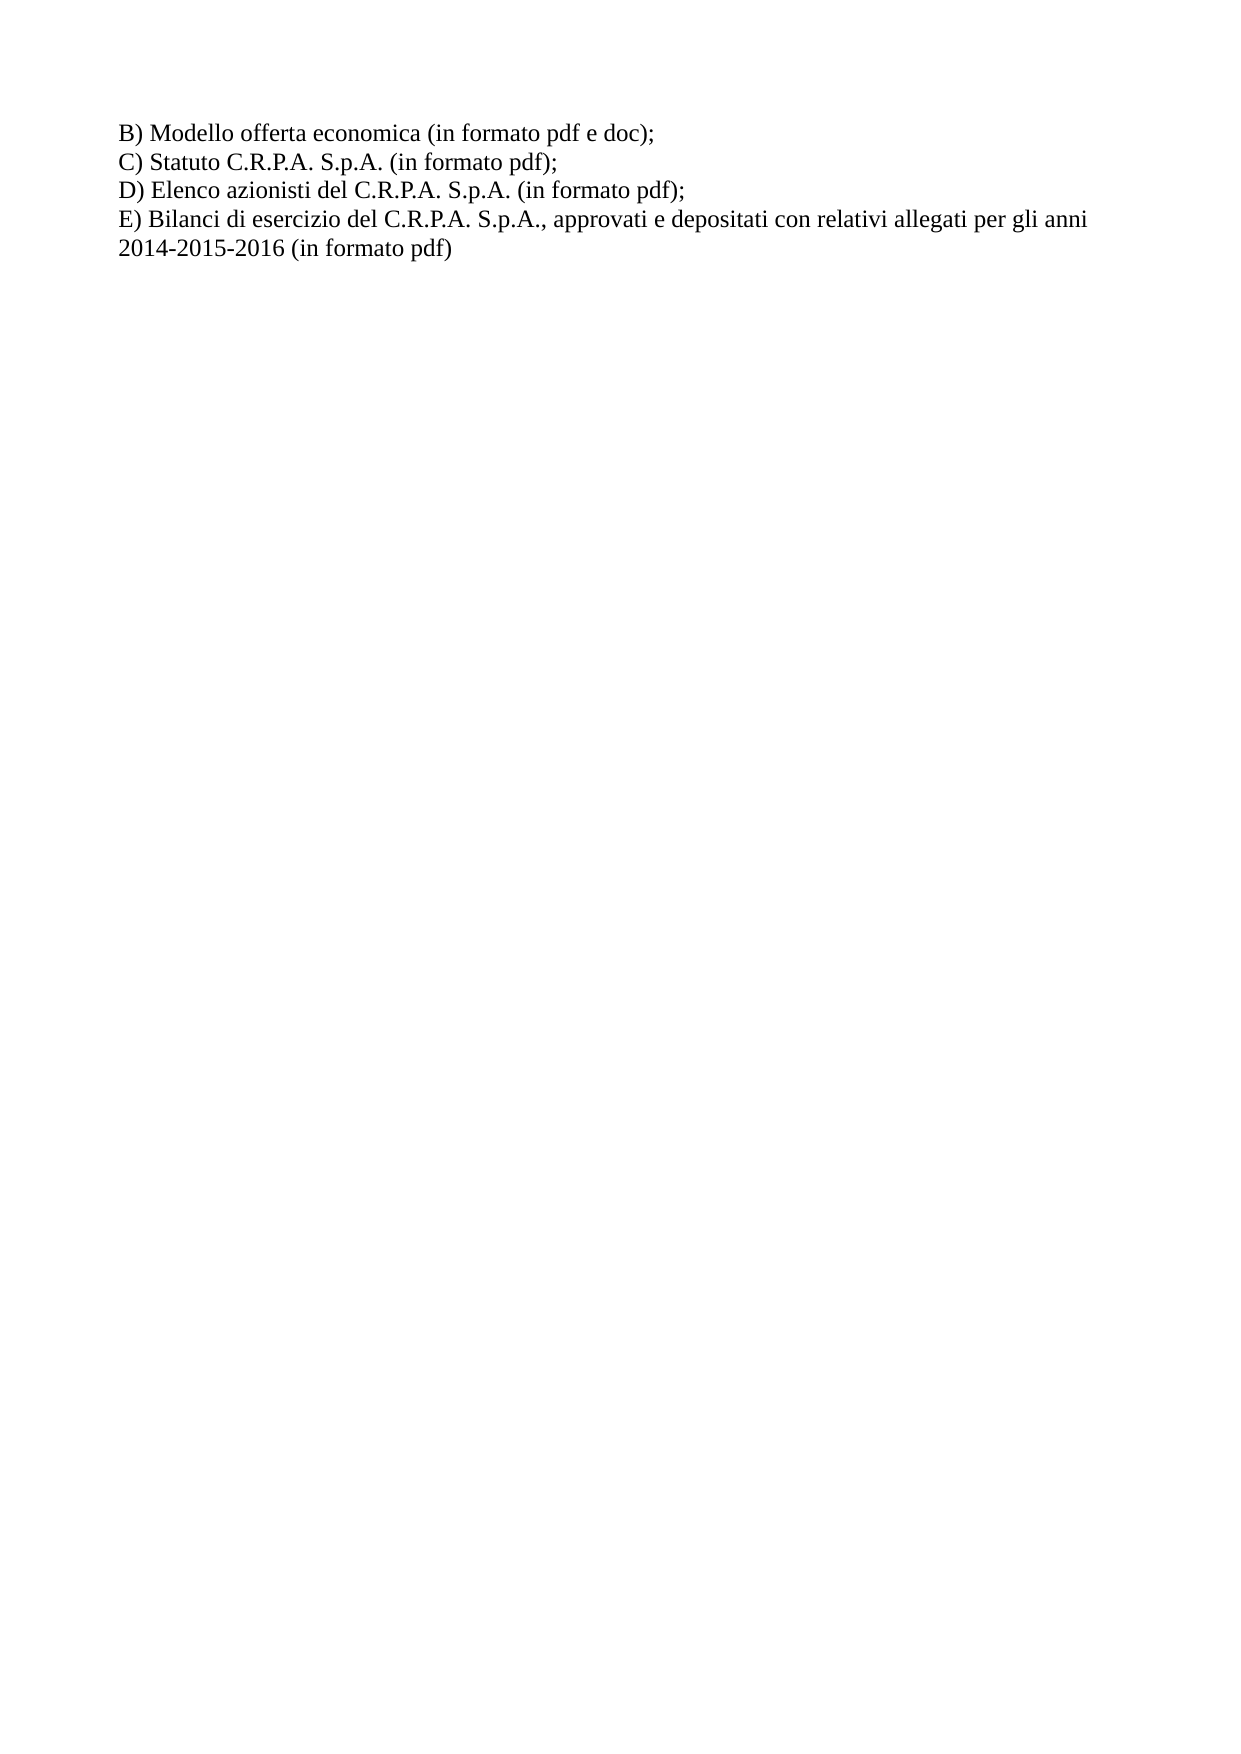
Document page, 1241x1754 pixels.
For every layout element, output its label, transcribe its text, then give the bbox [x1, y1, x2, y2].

text 2014-2015-2016 (in formato pdf) [118, 233, 1122, 262]
text D) Elenco azionisti del C.R.P.A. S.p.A. (in formato pdf); [118, 176, 1122, 204]
text E) Bilanci di esercizio del C.R.P.A. S.p.A., approvati e depositati con relativi allegati per gli anni [118, 204, 1122, 233]
text C) Statuto C.R.P.A. S.p.A. (in formato pdf); [118, 147, 1122, 176]
text B) Modello offerta economica (in formato pdf e doc); [118, 118, 1122, 147]
